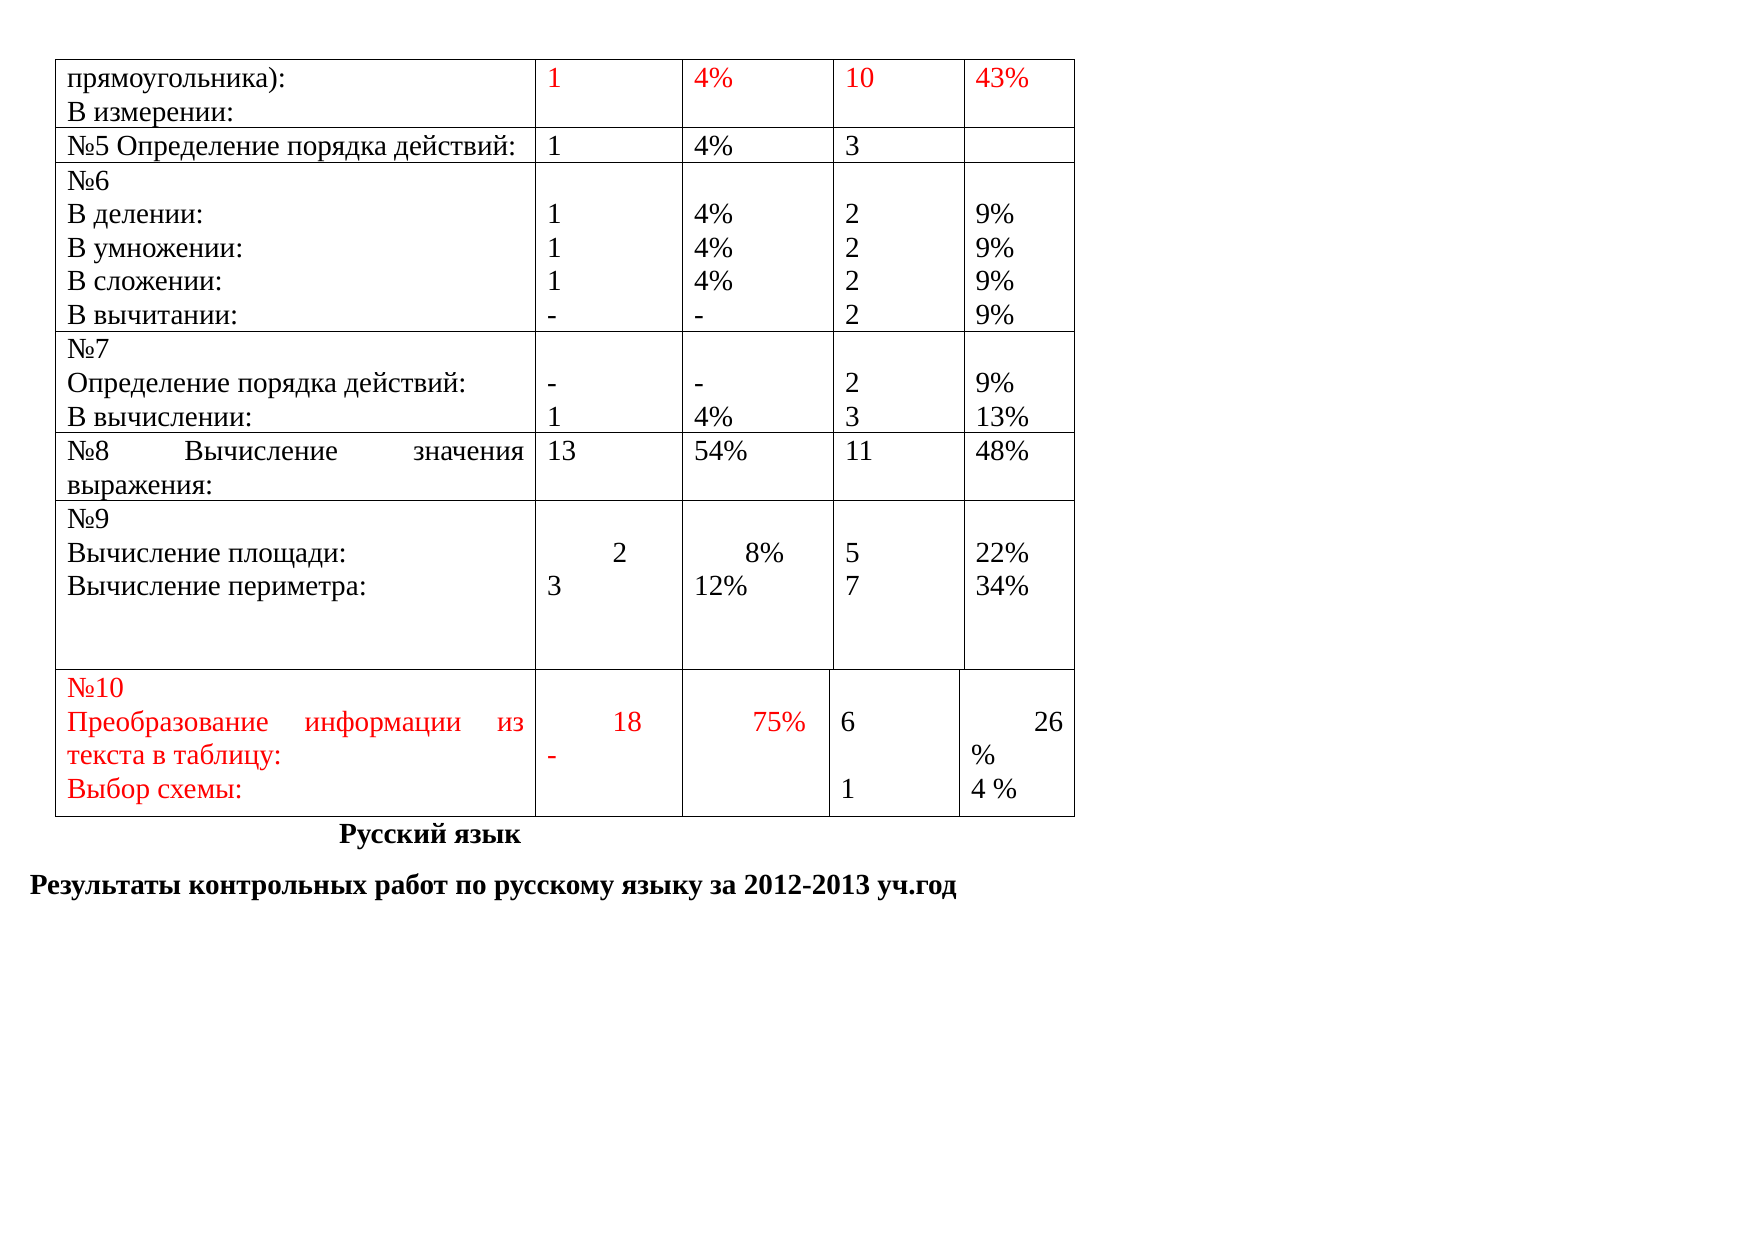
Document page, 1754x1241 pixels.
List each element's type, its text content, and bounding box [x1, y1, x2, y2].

table_cell №6 В делении: В умножении: В сложении: В вычитании: [56, 163, 535, 331]
table_cell №7 Определение порядка действий: В вычислении: [56, 332, 535, 432]
table_cell прямоугольника): В измерении: [56, 60, 535, 127]
table_cell - 43% [965, 60, 1074, 127]
table_cell 26% 4 % [960, 670, 1074, 816]
table_cell 75% [683, 670, 829, 816]
table_cell 22% 34% [965, 501, 1074, 669]
table_cell №10 Преобразование информации из текста в таблицу: Выбор схемы: [56, 670, 535, 816]
table_cell 13 [536, 433, 682, 500]
table_cell №8 Вычисление значения выражения: [56, 433, 535, 500]
table_cell 3 [834, 128, 964, 162]
text Русский язык [118, 817, 1636, 850]
table_cell - 1 [536, 332, 682, 432]
table_cell 4% 4% 4% - [683, 163, 833, 331]
table_cell 4% [683, 128, 833, 162]
table_cell №5 Определение порядка действий: [56, 128, 535, 162]
table_cell 2 3 [536, 501, 682, 669]
table_cell 48% [965, 433, 1074, 500]
table_cell [965, 128, 1074, 162]
table_cell 9% 13% [965, 332, 1074, 432]
table_cell 54% [683, 433, 833, 500]
table_cell №9 Вычисление площади: Вычисление периметра: [56, 501, 535, 669]
table_cell 1 [536, 60, 682, 127]
table_cell 5 7 [834, 501, 964, 669]
table_cell 1 1 1 - [536, 163, 682, 331]
table_cell 2 2 2 2 [834, 163, 964, 331]
table_cell - 4% [683, 332, 833, 432]
text Результаты контрольных работ по русскому языку за 2012-2013 уч.год [29, 867, 1636, 900]
table_cell 2 3 [834, 332, 964, 432]
table_cell 4% [683, 60, 833, 127]
table_cell 11 [834, 433, 964, 500]
table_cell 9% 9% 9% 9% [965, 163, 1074, 331]
table_cell 18 - [536, 670, 682, 816]
table_cell - 10 [834, 60, 964, 127]
table_cell 6 1 [830, 670, 959, 816]
table_cell 1 [536, 128, 682, 162]
table_cell 8% 12% [683, 501, 833, 669]
